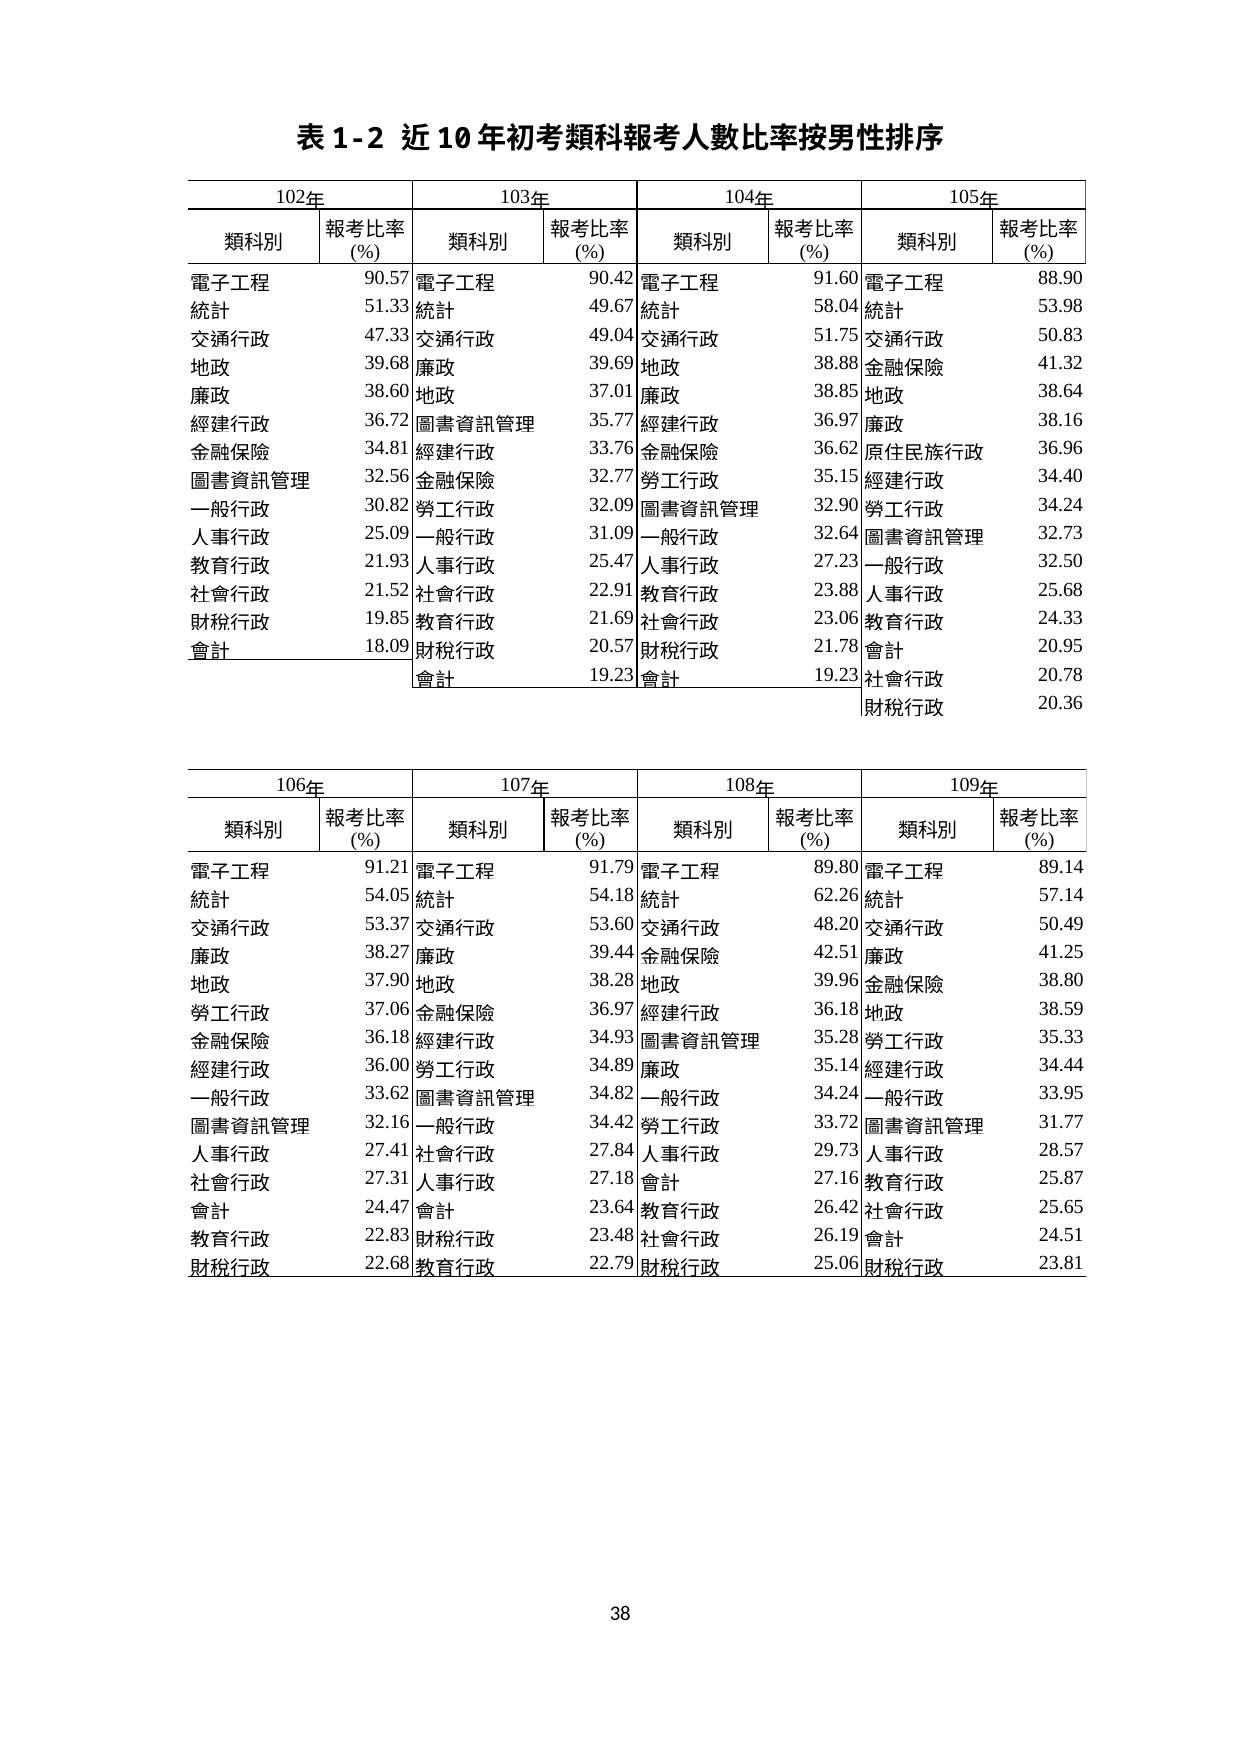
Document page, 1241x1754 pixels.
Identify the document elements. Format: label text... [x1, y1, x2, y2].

text 表1-2 近10年初考類科報考人數比率按男性排序 [187, 94, 1053, 157]
